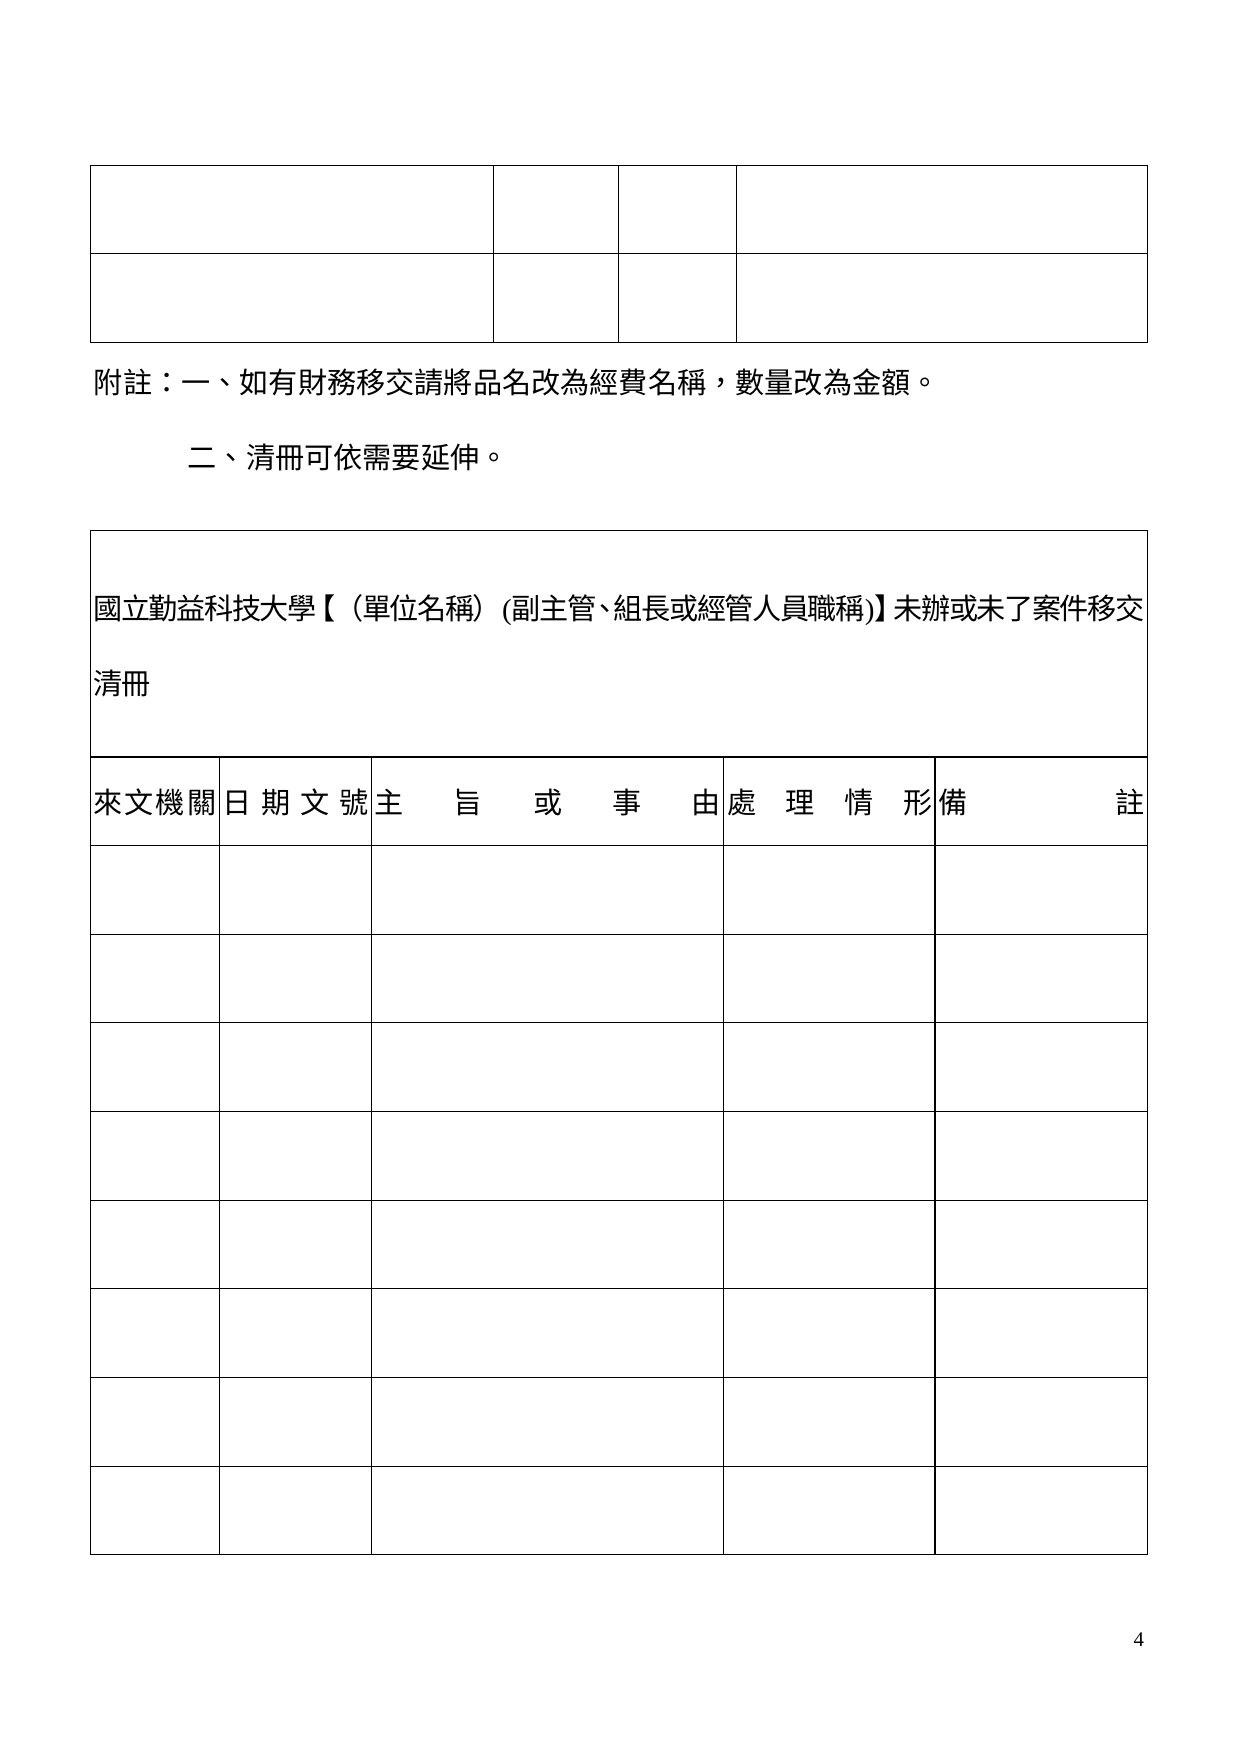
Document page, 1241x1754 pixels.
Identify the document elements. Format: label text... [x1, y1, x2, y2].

table_cell [91, 1023, 219, 1111]
table_cell [494, 254, 618, 342]
table_cell [220, 1201, 371, 1288]
table_cell [724, 935, 934, 1022]
table_cell [494, 166, 618, 253]
table_cell [936, 935, 1147, 1022]
table_cell [936, 846, 1147, 934]
table_cell [724, 1378, 934, 1466]
table_cell [220, 846, 371, 934]
table_cell [372, 1467, 723, 1554]
table_cell 備註 [936, 758, 1147, 845]
table_cell [220, 935, 371, 1022]
table_cell [220, 1023, 371, 1111]
table_cell [936, 1289, 1147, 1377]
table_cell [936, 1467, 1147, 1554]
table_cell [372, 1112, 723, 1199]
table_cell 日期文號 [220, 758, 371, 845]
table_cell [619, 166, 736, 253]
table_cell [724, 846, 934, 934]
table_cell 主旨或事由 [372, 758, 723, 845]
table_cell [619, 254, 736, 342]
table_cell [737, 166, 1147, 253]
table_cell [220, 1378, 371, 1466]
table_cell [91, 1201, 219, 1288]
table_cell [724, 1112, 934, 1199]
table_cell [91, 935, 219, 1022]
table_cell [91, 846, 219, 934]
table_cell [936, 1378, 1147, 1466]
text 二、清冊可依需要延伸。 [94, 418, 1144, 493]
table_cell 處理情形 [724, 758, 934, 845]
table_cell [91, 166, 493, 253]
table_cell [91, 1112, 219, 1199]
table_cell [372, 1289, 723, 1377]
table_cell [220, 1112, 371, 1199]
table_cell [372, 935, 723, 1022]
table_cell [91, 1289, 219, 1377]
table_cell [372, 1201, 723, 1288]
table_cell [91, 254, 493, 342]
table_cell [724, 1201, 934, 1288]
table_cell [220, 1289, 371, 1377]
table_cell [372, 846, 723, 934]
table_cell [724, 1289, 934, 1377]
table_cell [220, 1467, 371, 1554]
table_cell [724, 1023, 934, 1111]
table_cell [936, 1112, 1147, 1199]
table_cell [372, 1023, 723, 1111]
text 附註：一、如有財務移交請將品名改為經費名稱，數量改為金額。 [94, 343, 1144, 418]
table_header 國立勤益科技大學【（單位名稱）(副主管、組長或經管人員職稱)】未辦或未了案件移交清冊 [91, 531, 1147, 756]
table_cell [91, 1467, 219, 1554]
table_cell [936, 1023, 1147, 1111]
table_cell [372, 1378, 723, 1466]
table_cell [936, 1201, 1147, 1288]
table_cell [737, 254, 1147, 342]
table_cell [91, 1378, 219, 1466]
table_cell [724, 1467, 934, 1554]
table_cell 來文機關 [91, 758, 219, 845]
